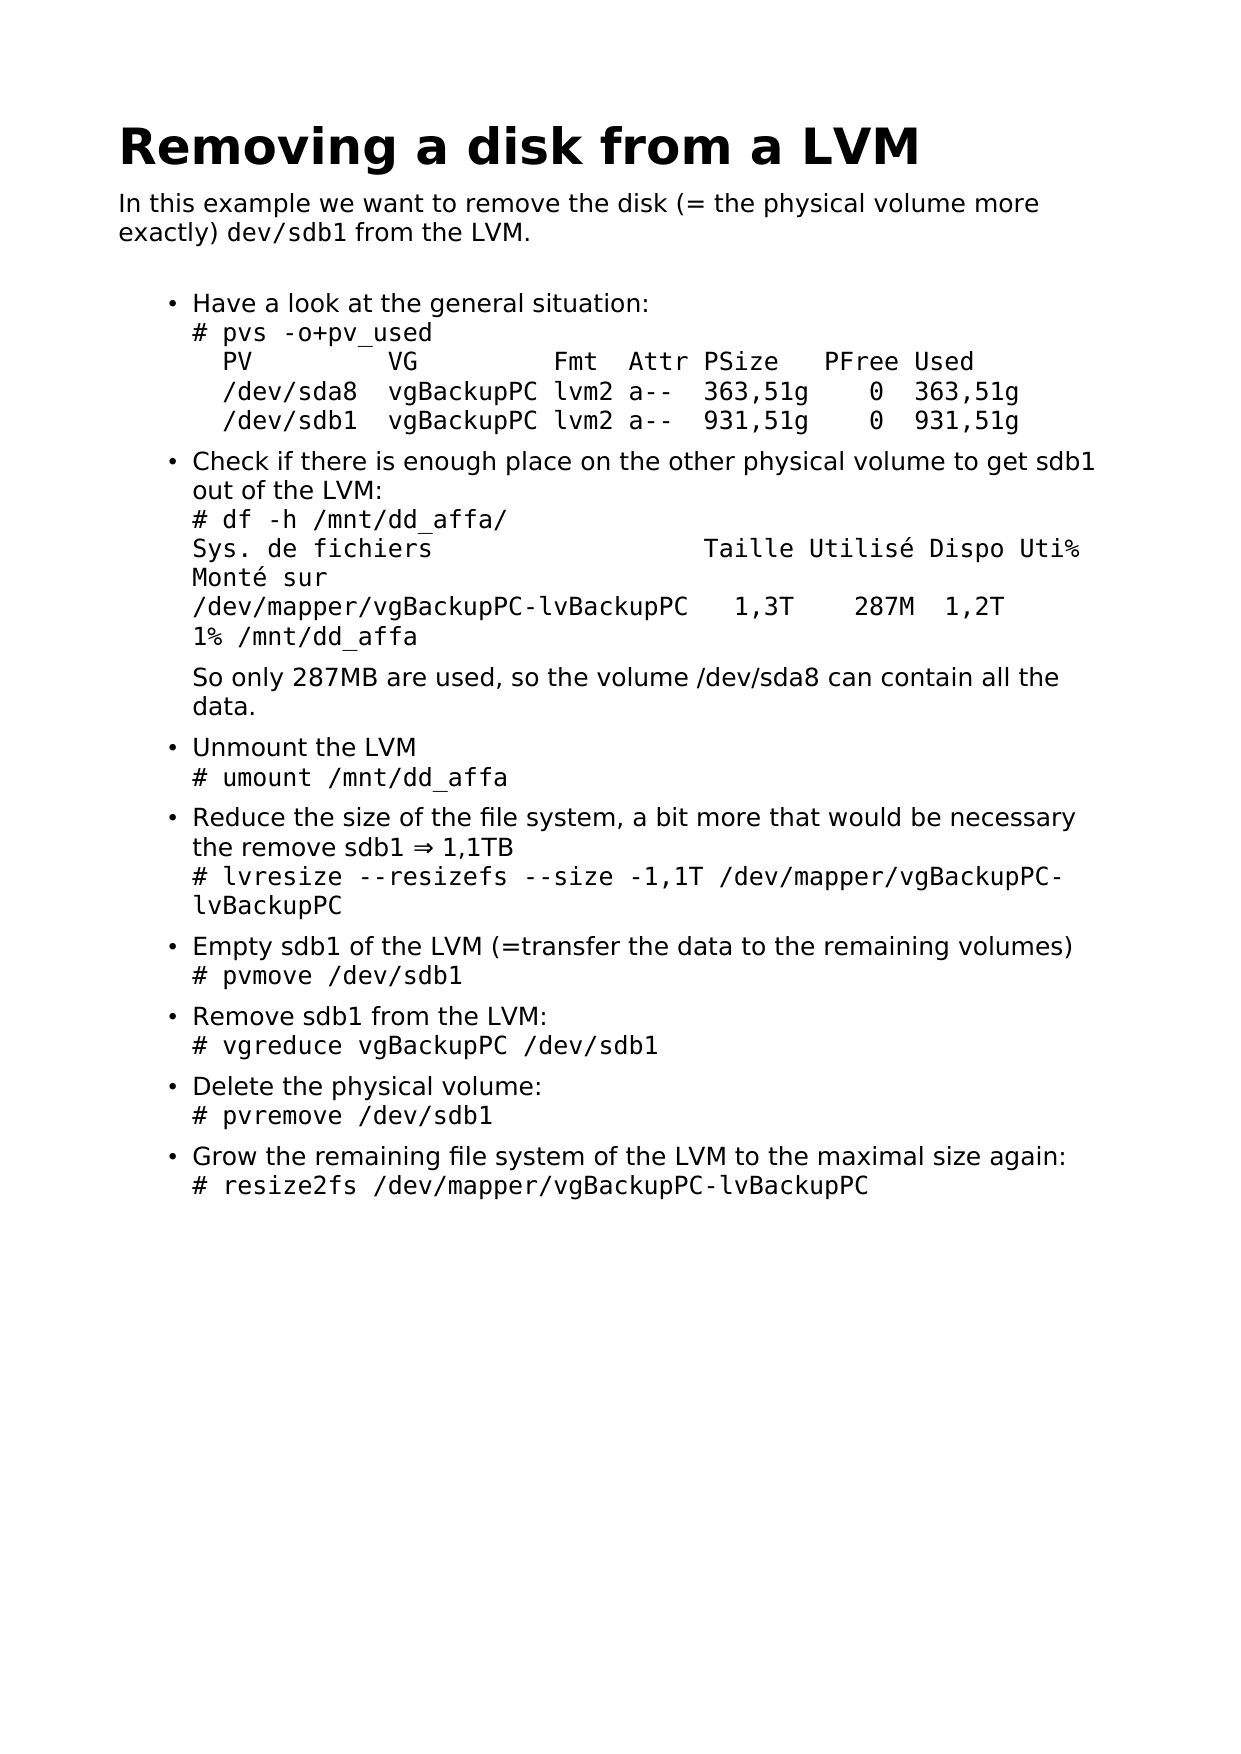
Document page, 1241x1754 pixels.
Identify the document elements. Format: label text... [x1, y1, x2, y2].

list So only 287MB are used, so the volume /dev/sda8 can contain all the data. [177, 663, 1122, 721]
list Delete the physical volume: [177, 1072, 1122, 1101]
list # lvresize --resizefs --size -1,1T /dev/mapper/vgBackupPC-lvBackupPC [177, 862, 1122, 920]
list # pvs -o+pv_used PV VG Fmt Attr PSize PFree Used /dev/sda8 vgBackupPC lvm2 a-- 363,51g 0 363,51g /dev/sdb1 vgBackupPC lvm2 a-- 931,51g 0 931,51g [177, 318, 1122, 435]
list # vgreduce vgBackupPC /dev/sdb1 [177, 1031, 1122, 1061]
list # df -h /mnt/dd_affa/ Sys. de fichiers Taille Utilisé Dispo Uti% Monté sur /dev/mapper/vgBackupPC-lvBackupPC 1,3T 287M 1,2T 1% /mnt/dd_affa [177, 505, 1122, 651]
subtitle Removing a disk from a LVM [118, 118, 1122, 176]
list # resize2fs /dev/mapper/vgBackupPC-lvBackupPC [177, 1172, 1122, 1201]
list Grow the remaining file system of the LVM to the maximal size again: [177, 1142, 1122, 1172]
list Reduce the size of the file system, a bit more that would be necessary the remove sdb1 ⇒ 1,1TB [177, 804, 1122, 862]
list # pvremove /dev/sdb1 [177, 1101, 1122, 1131]
list Remove sdb1 from the LVM: [177, 1002, 1122, 1031]
list # umount /mnt/dd_affa [177, 763, 1122, 792]
text In this example we want to remove the disk (= the physical volume more exactly) dev/sdb1 from the LVM. [118, 189, 1122, 247]
list Empty sdb1 of the LVM (=transfer the data to the remaining volumes) [177, 932, 1122, 961]
list # pvmove /dev/sdb1 [177, 961, 1122, 990]
list Have a look at the general situation: [177, 289, 1122, 318]
list Check if there is enough place on the other physical volume to get sdb1 out of the LVM: [177, 447, 1122, 505]
list Unmount the LVM [177, 733, 1122, 763]
